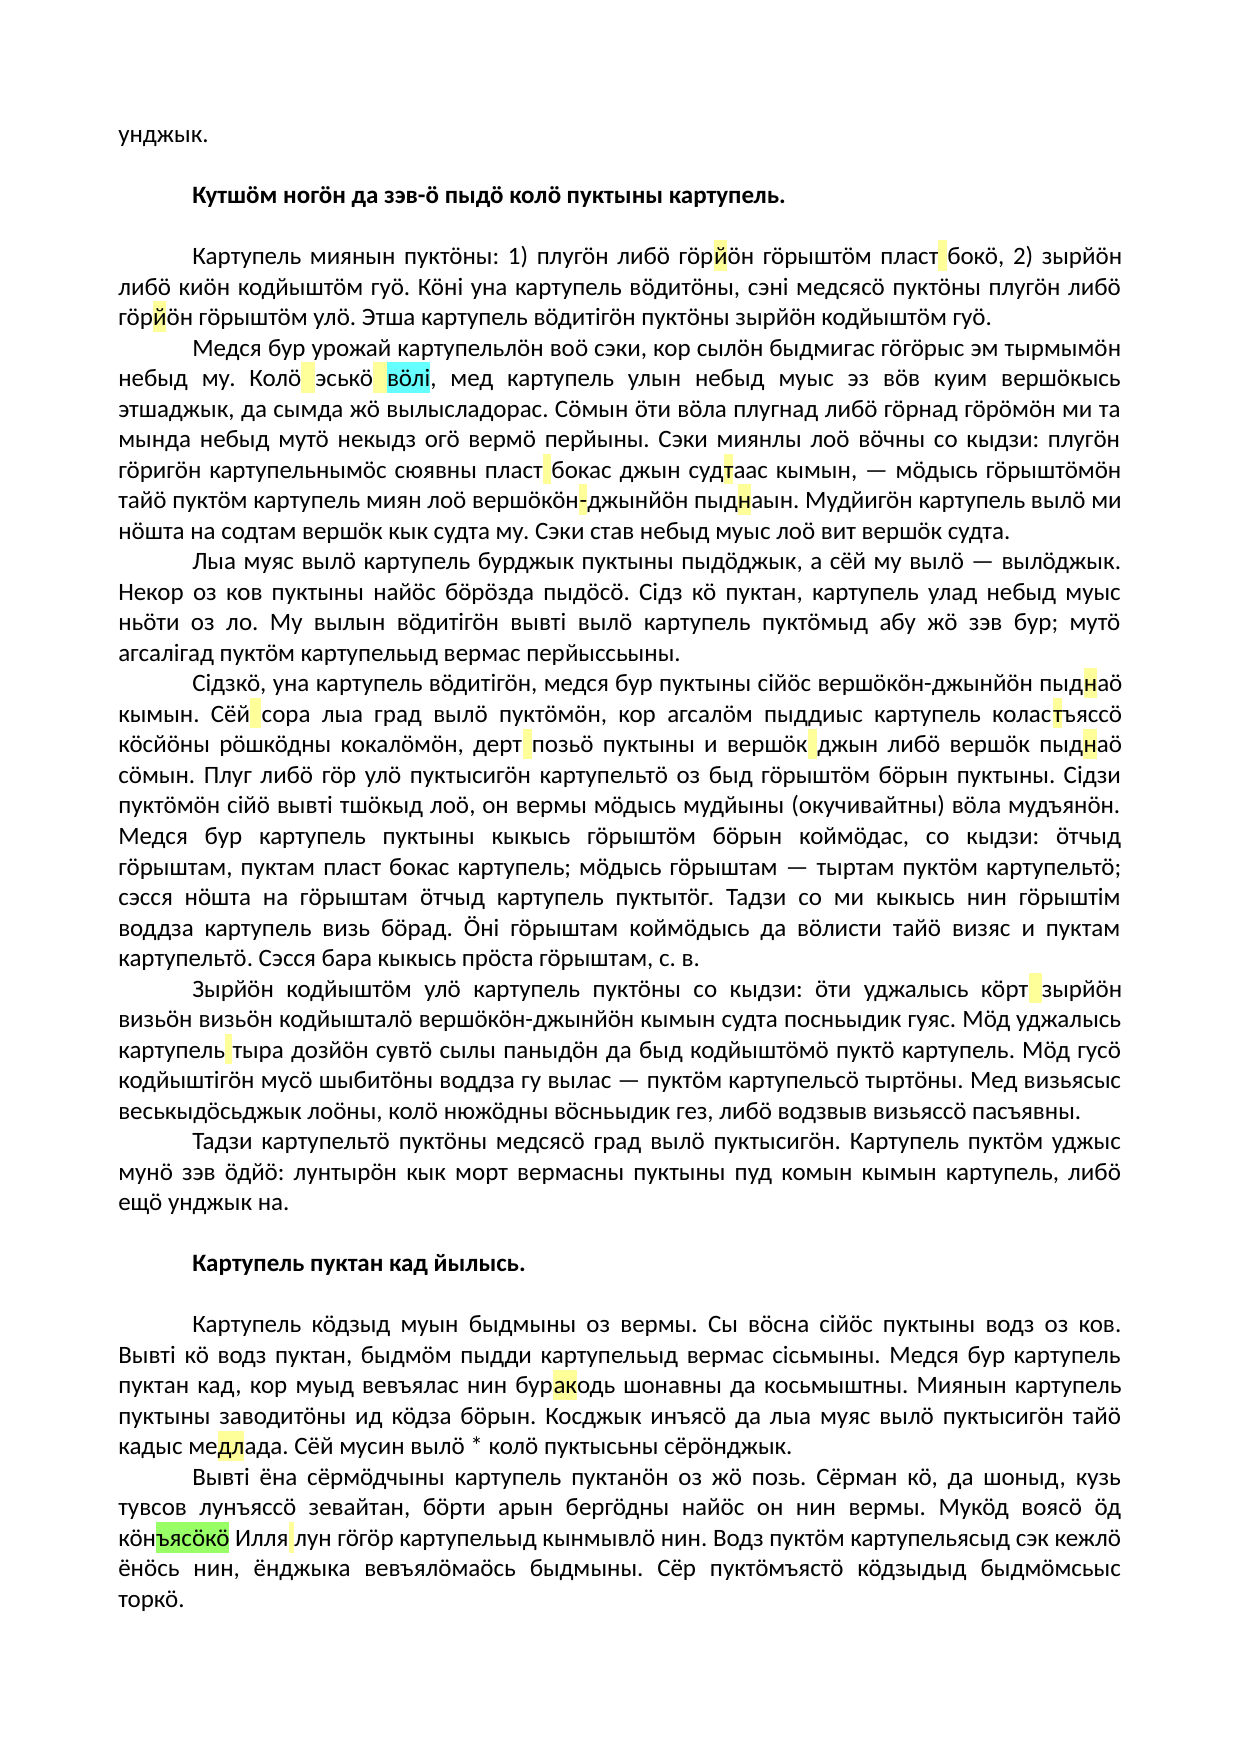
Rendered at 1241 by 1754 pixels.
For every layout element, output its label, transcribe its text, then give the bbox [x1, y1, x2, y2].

text Вывті ёна сёрмӧдчыны картупель пуктанӧн оз жӧ позь. Сёрман кӧ, да шоныд, кузь тувсов лунъяссӧ зевайтан, бӧрти арын бергӧдны найӧс он нин вермы. Мукӧд воясӧ ӧд кӧнъясӧкӧ Илля лун гӧгӧр картупельыд кынмывлӧ нин. Водз пуктӧм картупельясыд сэк кежлӧ ёнӧсь нин, ёнджыка вевъялӧмаӧсь быдмыны. Сёр пуктӧмъястӧ кӧдзыдыд быдмӧмсьыс торкӧ. [118, 1461, 1122, 1614]
text Медся бур урожай картупельлӧн воӧ сэки, кор сылӧн быдмигас гӧгӧрыс эм тырмымӧн небыд му. Колӧ эськӧ вӧлі, мед картупель улын небыд муыс эз вӧв куим вершӧкысь этшаджык, да сымда жӧ вылысладорас. Сӧмын ӧти вӧла плугнад либӧ гӧрнад гӧрӧмӧн ми та мында небыд мутӧ некыдз огӧ вермӧ перйыны. Сэки миянлы лоӧ вӧчны со кыдзи: плугӧн гӧригӧн картупельнымӧс сюявны пласт бокас джын судтаас кымын, — мӧдысь гӧрыштӧмӧн тайӧ пуктӧм картупель миян лоӧ вершӧкӧн-джынйӧн пыднаын. Мудйигӧн картупель вылӧ ми нӧшта на содтам вершӧк кык судта му. Сэки став небыд муыс лоӧ вит вершӧк судта. [118, 332, 1122, 545]
text Зырйӧн кодйыштӧм улӧ картупель пуктӧны со кыдзи: ӧти уджалысь кӧрт зырйӧн визьӧн визьӧн кодйышталӧ вершӧкӧн-джынйӧн кымын судта посньыдик гуяс. Мӧд уджалысь картупель тыра дозйӧн сувтӧ сылы паныдӧн да быд кодйыштӧмӧ пуктӧ картупель. Мӧд гусӧ кодйыштігӧн мусӧ шыбитӧны воддза гу вылас — пуктӧм картупельсӧ тыртӧны. Мед визьясыс веськыдӧсьджык лоӧны, колӧ нюжӧдны вӧсньыдик гез, либӧ водзвыв визьяссӧ пасъявны. [118, 973, 1122, 1125]
text Кутшӧм ногӧн да зэв-ӧ пыдӧ колӧ пуктыны картупель. [118, 179, 1122, 210]
text Лыа муяс вылӧ картупель бурджык пуктыны пыдӧджык, а сёй му вылӧ — вылӧджык. Некор оз ков пуктыны найӧс бӧрӧзда пыдӧсӧ. Сідз кӧ пуктан, картупель улад небыд муыс ньӧти оз ло. Му вылын вӧдитігӧн вывті вылӧ картупель пуктӧмыд абу жӧ зэв бур; мутӧ агсалігад пуктӧм картупельыд вермас перйыссьыны. [118, 545, 1122, 667]
text Сідзкӧ, уна картупель вӧдитігӧн, медся бур пуктыны сійӧс вершӧкӧн-джынйӧн пыднаӧ кымын. Сёй сора лыа град вылӧ пуктӧмӧн, кор агсалӧм пыддиыс картупель коластъяссӧ кӧсйӧны рӧшкӧдны кокалӧмӧн, дерт позьӧ пуктыны и вершӧк джын либӧ вершӧк пыднаӧ сӧмын. Плуг либӧ гӧр улӧ пуктысигӧн картупельтӧ оз быд гӧрыштӧм бӧрын пуктыны. Сідзи пуктӧмӧн сійӧ вывті тшӧкыд лоӧ, он вермы мӧдысь мудйыны (окучивайтны) вӧла мудъянӧн. Медся бур картупель пуктыны кыкысь гӧрыштӧм бӧрын коймӧдас, со кыдзи: ӧтчыд гӧрыштам, пуктам пласт бокас картупель; мӧдысь гӧрыштам — тыртам пуктӧм картупельтӧ; сэсся нӧшта на гӧрыштам ӧтчыд картупель пуктытӧг. Тадзи со ми кыкысь нин гӧрыштім воддза картупель визь бӧрад. Ӧні гӧрыштам коймӧдысь да вӧлисти тайӧ визяс и пуктам картупельтӧ. Сэсся бара кыкысь прӧста гӧрыштам, с. в. [118, 667, 1122, 973]
text Картупель кӧдзыд муын быдмыны оз вермы. Сы вӧсна сійӧс пуктыны водз оз ков. Вывті кӧ водз пуктан, быдмӧм пыдди картупельыд вермас сісьмыны. Медся бур картупель пуктан кад, кор муыд вевъялас нин буракодь шонавны да косьмыштны. Миянын картупель пуктыны заводитӧны ид кӧдза бӧрын. Косджык инъясӧ да лыа муяс вылӧ пуктысигӧн тайӧ кадыс медлада. Сёй мусин вылӧ * колӧ пуктысьны сёрӧнджык. [118, 1308, 1122, 1461]
text Картупель пуктан кад йылысь. [118, 1247, 1122, 1278]
text Картупель миянын пуктӧны: 1) плугӧн либӧ гӧрйӧн гӧрыштӧм пласт бокӧ, 2) зырйӧн либӧ киӧн кодйыштӧм гуӧ. Кӧні уна картупель вӧдитӧны, сэні медсясӧ пуктӧны плугӧн либӧ гӧрйӧн гӧрыштӧм улӧ. Этша картупель вӧдитігӧн пуктӧны зырйӧн кодйыштӧм гуӧ. [118, 240, 1122, 332]
text унджык. [118, 118, 1122, 149]
text Тадзи картупельтӧ пуктӧны медсясӧ град вылӧ пуктысигӧн. Картупель пуктӧм уджыс мунӧ зэв ӧдйӧ: лунтырӧн кык морт вермасны пуктыны пуд комын кымын картупель, либӧ ещӧ унджык на. [118, 1125, 1122, 1217]
